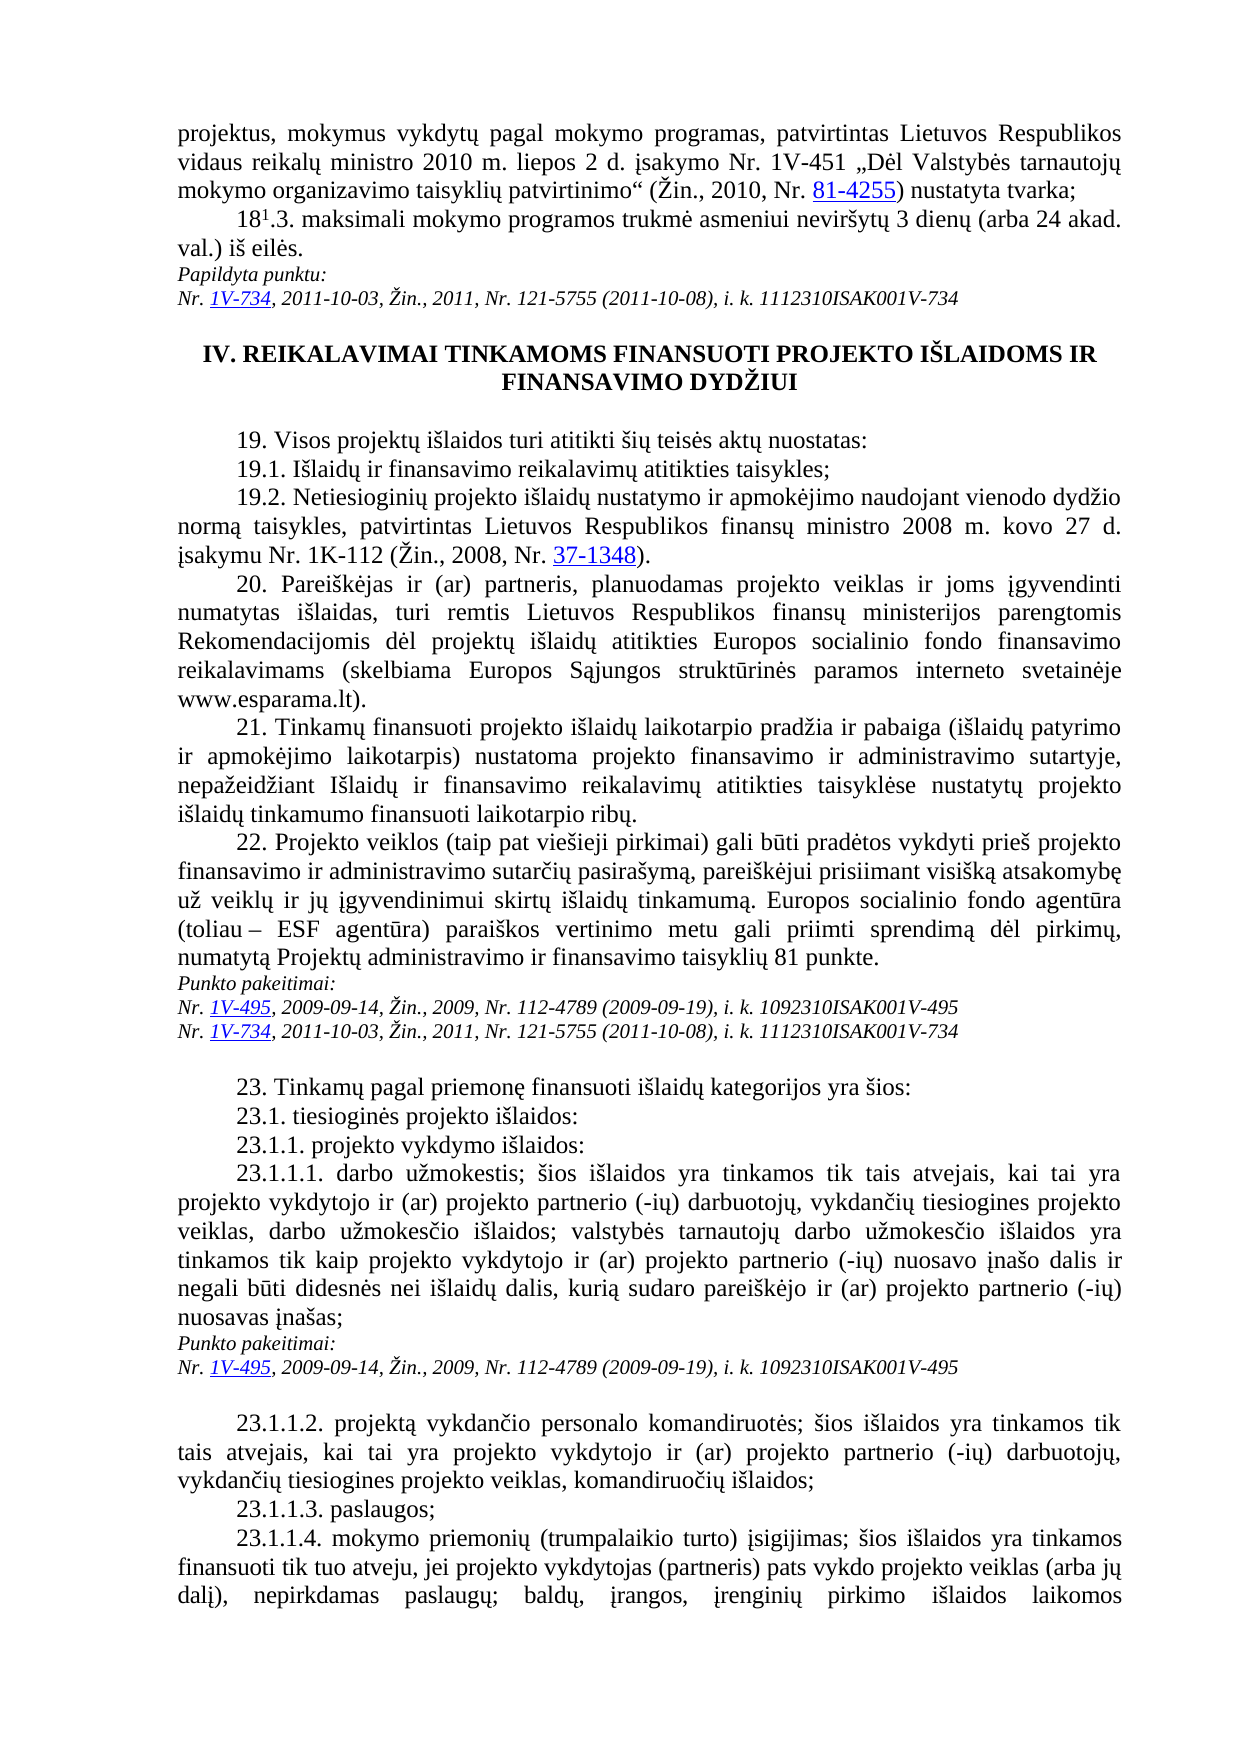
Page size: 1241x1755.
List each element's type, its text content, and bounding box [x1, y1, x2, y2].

text 23. Tinkamų pagal priemonę finansuoti išlaidų kategorijos yra šios: [177, 1072, 1122, 1101]
text 23.1.1.4. mokymo priemonių (trumpalaikio turto) įsigijimas; šios išlaidos yra tinkamos finansuoti tik tuo atveju, jei projekto vykdytojas (partneris) pats vykdo projekto veiklas (arba jų dalį), nepirkdamas paslaugų; baldų, įrangos, įrenginių pirkimo išlaidos laikomos [177, 1523, 1122, 1609]
text 20. Pareiškėjas ir (ar) partneris, planuodamas projekto veiklas ir joms įgyvendinti numatytas išlaidas, turi remtis Lietuvos Respublikos finansų ministerijos parengtomis Rekomendacijomis dėl projektų išlaidų atitikties Europos socialinio fondo finansavimo reikalavimams (skelbiama Europos Sąjungos struktūrinės paramos interneto svetainėje www.esparama.lt). [177, 569, 1122, 712]
text Nr. 1V-734, 2011-10-03, Žin., 2011, Nr. 121-5755 (2011-10-08), i. k. 1112310ISAK001V-734 [177, 1019, 1122, 1043]
text 22. Projekto veiklos (taip pat viešieji pirkimai) gali būti pradėtos vykdyti prieš projekto finansavimo ir administravimo sutarčių pasirašymą, pareiškėjui prisiimant visišką atsakomybę už veiklų ir jų įgyvendinimui skirtų išlaidų tinkamumą. Europos socialinio fondo agentūra (toliau – ESF agentūra) paraiškos vertinimo metu gali priimti sprendimą dėl pirkimų, numatytą Projektų administravimo ir finansavimo taisyklių 81 punkte. [177, 827, 1122, 971]
text 181.3. maksimali mokymo programos trukmė asmeniui neviršytų 3 dienų (arba 24 akad. val.) iš eilės. [177, 204, 1122, 262]
text IV. REIKALAVIMAI TINKAMOMS FINANSUOTI PROJEKTO IŠLAIDOMS IR FINANSAVIMO DYDŽIUI [177, 339, 1122, 396]
text 23.1.1.3. paslaugos; [177, 1494, 1122, 1523]
text Punkto pakeitimai: [177, 971, 1122, 995]
text 21. Tinkamų finansuoti projekto išlaidų laikotarpio pradžia ir pabaiga (išlaidų patyrimo ir apmokėjimo laikotarpis) nustatoma projekto finansavimo ir administravimo sutartyje, nepažeidžiant Išlaidų ir finansavimo reikalavimų atitikties taisyklėse nustatytų projekto išlaidų tinkamumo finansuoti laikotarpio ribų. [177, 712, 1122, 827]
text Nr. 1V-495, 2009-09-14, Žin., 2009, Nr. 112-4789 (2009-09-19), i. k. 1092310ISAK001V-495 [177, 1355, 1122, 1379]
text Papildyta punktu: [177, 262, 1122, 286]
text Nr. 1V-734, 2011-10-03, Žin., 2011, Nr. 121-5755 (2011-10-08), i. k. 1112310ISAK001V-734 [177, 286, 1122, 310]
text 19.1. Išlaidų ir finansavimo reikalavimų atitikties taisykles; [177, 454, 1122, 482]
text projektus, mokymus vykdytų pagal mokymo programas, patvirtintas Lietuvos Respublikos vidaus reikalų ministro 2010 m. liepos 2 d. įsakymo Nr. 1V-451 „Dėl Valstybės tarnautojų mokymo organizavimo taisyklių patvirtinimo“ (Žin., 2010, Nr. 81-4255) nustatyta tvarka; [177, 118, 1122, 204]
text 23.1. tiesioginės projekto išlaidos: [177, 1101, 1122, 1130]
text 23.1.1. projekto vykdymo išlaidos: [177, 1130, 1122, 1158]
text Punkto pakeitimai: [177, 1331, 1122, 1355]
text 19.2. Netiesioginių projekto išlaidų nustatymo ir apmokėjimo naudojant vienodo dydžio normą taisykles, patvirtintas Lietuvos Respublikos finansų ministro 2008 m. kovo 27 d. įsakymu Nr. 1K-112 (Žin., 2008, Nr. 37-1348). [177, 482, 1122, 569]
text 23.1.1.2. projektą vykdančio personalo komandiruotės; šios išlaidos yra tinkamos tik tais atvejais, kai tai yra projekto vykdytojo ir (ar) projekto partnerio (-ių) darbuotojų, vykdančių tiesiogines projekto veiklas, komandiruočių išlaidos; [177, 1408, 1122, 1494]
text Nr. 1V-495, 2009-09-14, Žin., 2009, Nr. 112-4789 (2009-09-19), i. k. 1092310ISAK001V-495 [177, 995, 1122, 1019]
text 23.1.1.1. darbo užmokestis; šios išlaidos yra tinkamos tik tais atvejais, kai tai yra projekto vykdytojo ir (ar) projekto partnerio (-ių) darbuotojų, vykdančių tiesiogines projekto veiklas, darbo užmokesčio išlaidos; valstybės tarnautojų darbo užmokesčio išlaidos yra tinkamos tik kaip projekto vykdytojo ir (ar) projekto partnerio (-ių) nuosavo įnašo dalis ir negali būti didesnės nei išlaidų dalis, kurią sudaro pareiškėjo ir (ar) projekto partnerio (-ių) nuosavas įnašas; [177, 1158, 1122, 1331]
text 19. Visos projektų išlaidos turi atitikti šių teisės aktų nuostatas: [177, 425, 1122, 454]
